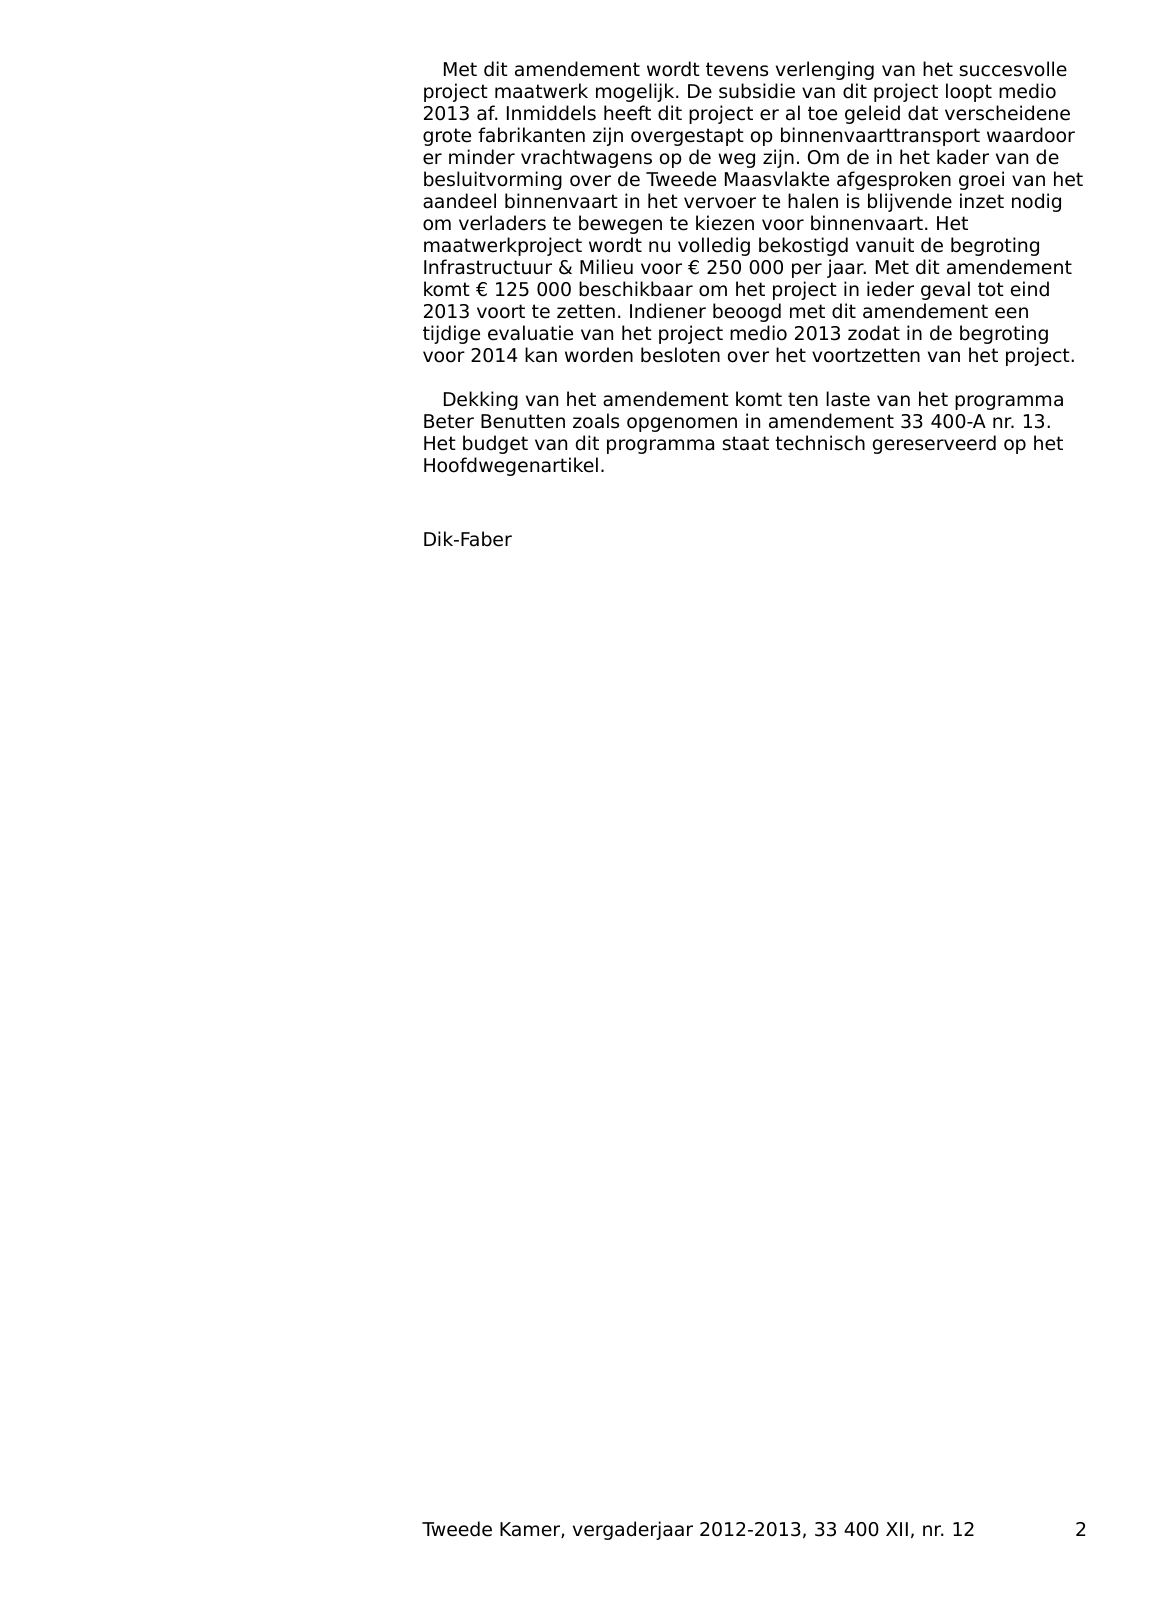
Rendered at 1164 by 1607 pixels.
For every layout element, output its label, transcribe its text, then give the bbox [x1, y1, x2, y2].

text Dik-Faber [422, 507, 1087, 551]
text Dekking van het amendement komt ten laste van het programma Beter Benutten zoals opgenomen in amendement 33 400-A nr. 13. Het budget van dit programma staat technisch gereserveerd op het Hoofdwegenartikel. [422, 389, 1087, 477]
text Met dit amendement wordt tevens verlenging van het succesvolle project maatwerk mogelijk. De subsidie van dit project loopt medio 2013 af. Inmiddels heeft dit project er al toe geleid dat verscheidene grote fabrikanten zijn overgestapt op binnenvaarttransport waardoor er minder vrachtwagens op de weg zijn. Om de in het kader van de besluitvorming over de Tweede Maasvlakte afgesproken groei van het aandeel binnenvaart in het vervoer te halen is blijvende inzet nodig om verladers te bewegen te kiezen voor binnenvaart. Het maatwerkproject wordt nu volledig bekostigd vanuit de begroting Infrastructuur & Milieu voor € 250 000 per jaar. Met dit amendement komt € 125 000 beschikbaar om het project in ieder geval tot eind 2013 voort te zetten. Indiener beoogd met dit amendement een tijdige evaluatie van het project medio 2013 zodat in de begroting voor 2014 kan worden besloten over het voortzetten van het project. [422, 59, 1087, 367]
